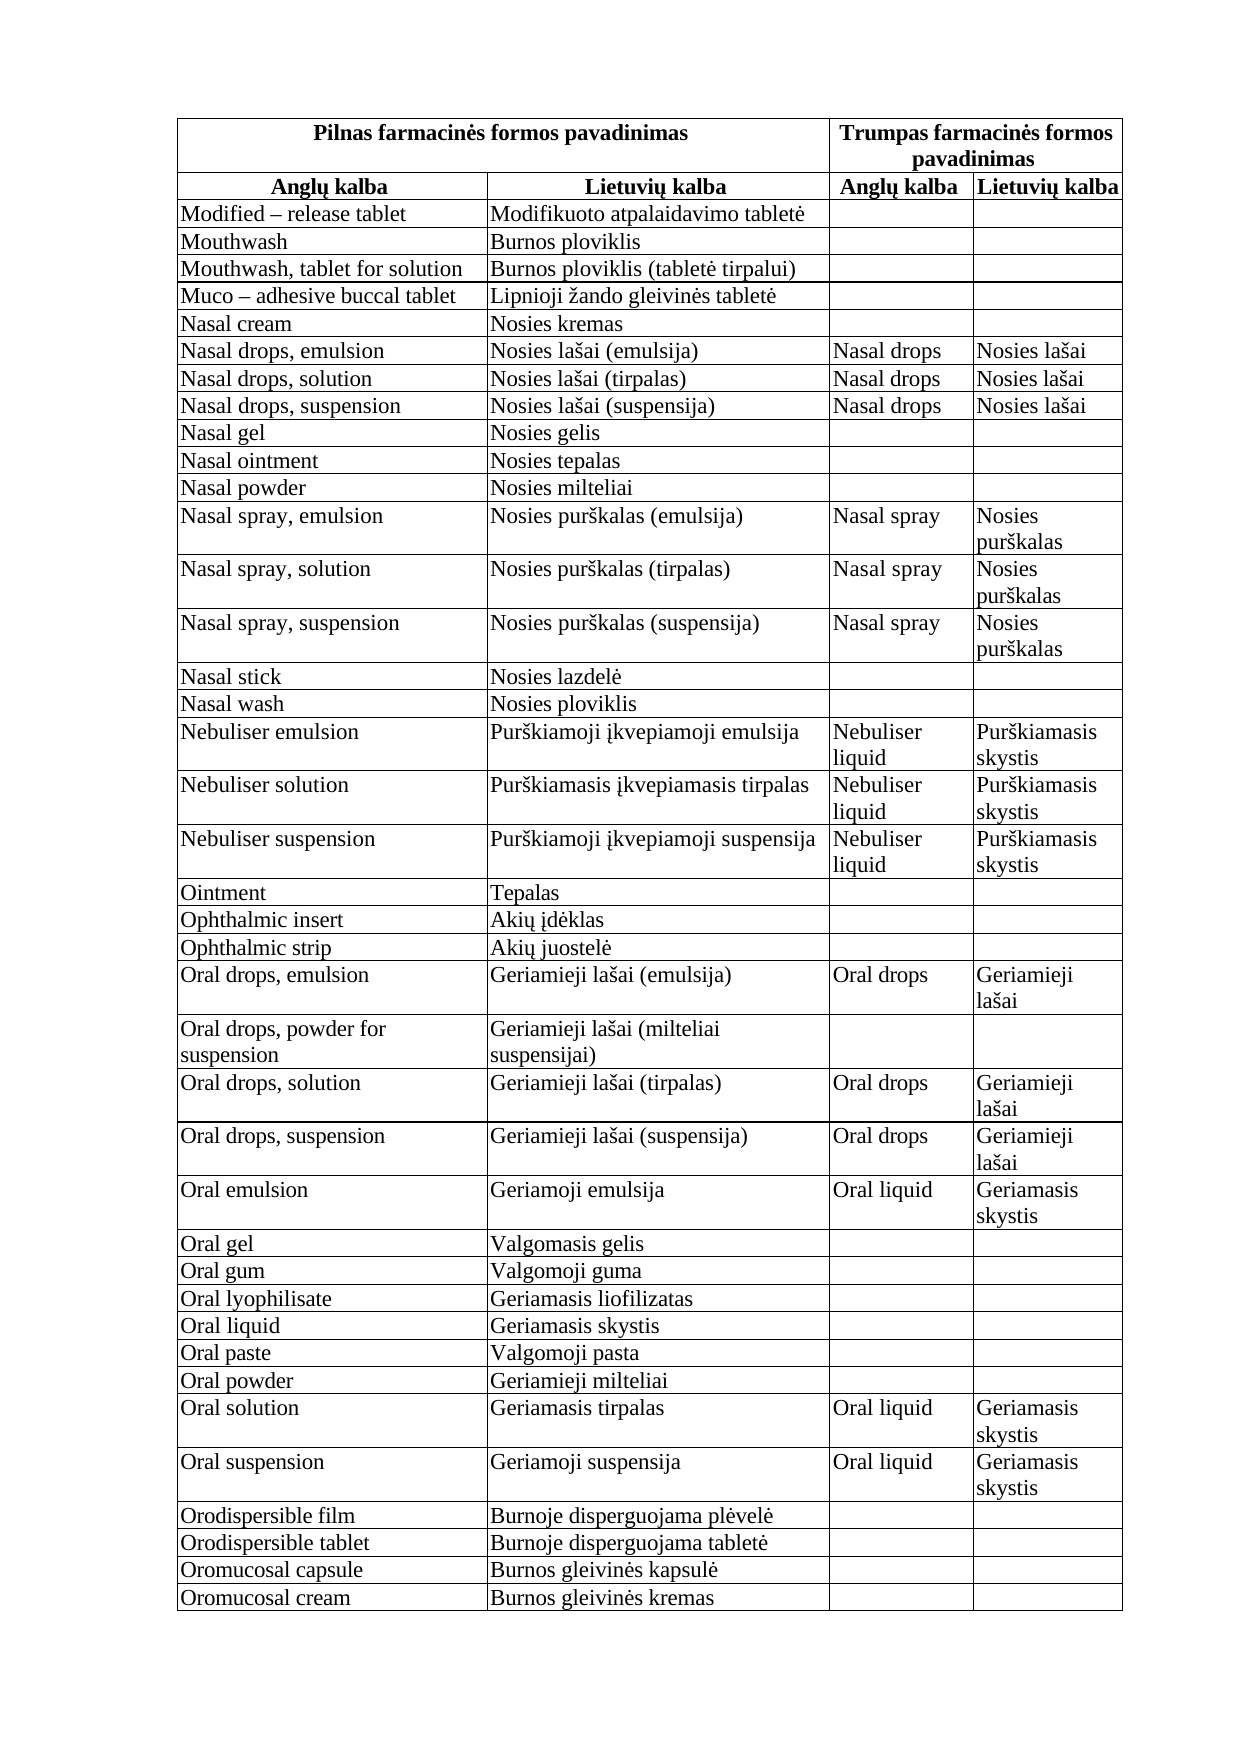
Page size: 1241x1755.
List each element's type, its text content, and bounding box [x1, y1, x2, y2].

table_cell Anglų kalba [178, 173, 487, 199]
table_cell Lipnioji žando gleivinės tabletė [488, 283, 829, 309]
table_cell Oral liquid [830, 1176, 973, 1229]
table_cell Nasal wash [178, 690, 487, 717]
table_cell Purškiamasis skystis [974, 718, 1122, 770]
table_cell [830, 1529, 973, 1556]
table_cell Oral gel [178, 1230, 487, 1256]
table_cell Nasal drops [830, 365, 973, 391]
table_cell [974, 906, 1122, 933]
table_cell Nosies lašai [974, 392, 1122, 418]
table_cell Nosies lašai (tirpalas) [488, 365, 829, 391]
table_cell Valgomasis gelis [488, 1230, 829, 1256]
table_cell Burnos ploviklis [488, 228, 829, 254]
table_cell [830, 1584, 973, 1610]
table_cell Nosies milteliai [488, 474, 829, 501]
table_cell [830, 447, 973, 473]
table_cell [974, 663, 1122, 689]
table_cell Nasal drops, solution [178, 365, 487, 391]
table_cell [974, 934, 1122, 960]
table_cell Oral drops, solution [178, 1069, 487, 1121]
table_cell Nosies purškalas [974, 609, 1122, 662]
table_cell Geriamoji emulsija [488, 1176, 829, 1229]
table_cell [830, 420, 973, 446]
table_cell Lietuvių kalba [488, 173, 829, 199]
table_cell [974, 1285, 1122, 1311]
table_cell [974, 1257, 1122, 1284]
table_cell [830, 663, 973, 689]
table_cell Oral lyophilisate [178, 1285, 487, 1311]
table_cell Nosies kremas [488, 310, 829, 336]
table_cell Nasal drops, emulsion [178, 337, 487, 364]
table_cell Akių įdėklas [488, 906, 829, 933]
table_cell [974, 474, 1122, 501]
table_cell Burnos ploviklis (tabletė tirpalui) [488, 255, 829, 281]
table_cell Nosies purškalas (suspensija) [488, 609, 829, 662]
table_cell Nasal stick [178, 663, 487, 689]
table_cell Oral solution [178, 1394, 487, 1447]
table_cell [830, 1285, 973, 1311]
table_cell Modifikuoto atpalaidavimo tabletė [488, 200, 829, 227]
table_cell Geriamieji lašai [974, 961, 1122, 1014]
table_cell Geriamieji lašai [974, 1123, 1122, 1175]
table_cell [974, 1584, 1122, 1610]
table_cell Orodispersible film [178, 1502, 487, 1528]
table_cell Oral gum [178, 1257, 487, 1284]
table_cell Modified – release tablet [178, 200, 487, 227]
table_cell Geriamieji lašai (tirpalas) [488, 1069, 829, 1121]
table_cell Valgomoji pasta [488, 1340, 829, 1366]
table_cell [830, 1340, 973, 1366]
table_cell Nasal spray, suspension [178, 609, 487, 662]
table_cell [974, 255, 1122, 281]
table_cell Purškiamoji įkvepiamoji suspensija [488, 825, 829, 878]
table_cell [830, 1230, 973, 1256]
table_header Trumpas farmacinės formos pavadinimas [830, 119, 1122, 172]
table_cell [830, 283, 973, 309]
table_cell [974, 447, 1122, 473]
table_cell Burnos gleivinės kremas [488, 1584, 829, 1610]
table_cell Purškiamasis įkvepiamasis tirpalas [488, 771, 829, 824]
table_cell Mouthwash [178, 228, 487, 254]
table_cell [974, 228, 1122, 254]
table_cell [830, 1015, 973, 1068]
table_cell [830, 200, 973, 227]
table_cell Oral drops [830, 1069, 973, 1121]
table_cell Geriamasis tirpalas [488, 1394, 829, 1447]
table_cell [830, 1502, 973, 1528]
table_cell [974, 420, 1122, 446]
table_cell Valgomoji guma [488, 1257, 829, 1284]
table_cell Akių juostelė [488, 934, 829, 960]
table_cell Geriamasis skystis [974, 1448, 1122, 1501]
table_cell Nebuliser liquid [830, 825, 973, 878]
table_cell [974, 690, 1122, 717]
table_cell Nosies lašai [974, 365, 1122, 391]
table_cell Nasal spray [830, 555, 973, 608]
table_cell Oral emulsion [178, 1176, 487, 1229]
table_cell [830, 255, 973, 281]
table_cell [974, 1015, 1122, 1068]
table_cell Nasal drops [830, 337, 973, 364]
table_header Pilnas farmacinės formos pavadinimas [178, 119, 829, 172]
table_cell Oral suspension [178, 1448, 487, 1501]
table_cell Nosies purškalas [974, 555, 1122, 608]
table_cell [974, 283, 1122, 309]
table_cell Nasal spray, solution [178, 555, 487, 608]
table_cell Oromucosal capsule [178, 1557, 487, 1583]
table_cell [974, 200, 1122, 227]
table_cell [974, 1502, 1122, 1528]
table_cell Oral liquid [830, 1448, 973, 1501]
table_cell Tepalas [488, 879, 829, 905]
table_cell Purškiamoji įkvepiamoji emulsija [488, 718, 829, 770]
table_cell Oral drops [830, 961, 973, 1014]
table_cell Oral paste [178, 1340, 487, 1366]
table_cell Lietuvių kalba [974, 173, 1122, 199]
table_cell Oromucosal cream [178, 1584, 487, 1610]
table_cell Nebuliser solution [178, 771, 487, 824]
table_cell [974, 1230, 1122, 1256]
table_cell [974, 1340, 1122, 1366]
table_cell Geriamieji milteliai [488, 1367, 829, 1393]
table_cell Nebuliser suspension [178, 825, 487, 878]
table_cell [974, 1312, 1122, 1338]
table_cell Geriamieji lašai (suspensija) [488, 1123, 829, 1175]
table_cell [830, 1367, 973, 1393]
table_cell Nosies lašai [974, 337, 1122, 364]
table_cell Nasal drops, suspension [178, 392, 487, 418]
table_cell [830, 1557, 973, 1583]
table_cell Ointment [178, 879, 487, 905]
table_cell Nebuliser emulsion [178, 718, 487, 770]
table_cell Geriamieji lašai (milteliai suspensijai) [488, 1015, 829, 1068]
table_cell [830, 934, 973, 960]
table_cell Geriamoji suspensija [488, 1448, 829, 1501]
table_cell Nosies purškalas [974, 502, 1122, 554]
table_cell Nebuliser liquid [830, 718, 973, 770]
table_cell [974, 1529, 1122, 1556]
table_cell Burnoje disperguojama plėvelė [488, 1502, 829, 1528]
table_cell Geriamasis skystis [974, 1176, 1122, 1229]
table_cell [830, 310, 973, 336]
table_cell Burnos gleivinės kapsulė [488, 1557, 829, 1583]
table_cell [974, 1367, 1122, 1393]
table_cell Geriamasis skystis [488, 1312, 829, 1338]
table_cell Nasal ointment [178, 447, 487, 473]
table_cell Nosies lašai (suspensija) [488, 392, 829, 418]
table_cell Nasal gel [178, 420, 487, 446]
table_cell Oral liquid [178, 1312, 487, 1338]
table_cell Nosies purškalas (emulsija) [488, 502, 829, 554]
table_cell Ophthalmic strip [178, 934, 487, 960]
table_cell Muco – adhesive buccal tablet [178, 283, 487, 309]
table_cell Purškiamasis skystis [974, 771, 1122, 824]
table_cell Ophthalmic insert [178, 906, 487, 933]
table_cell Anglų kalba [830, 173, 973, 199]
table_cell Geriamieji lašai (emulsija) [488, 961, 829, 1014]
table_cell Nebuliser liquid [830, 771, 973, 824]
table_cell Nosies tepalas [488, 447, 829, 473]
table_cell Orodispersible tablet [178, 1529, 487, 1556]
table_cell [974, 310, 1122, 336]
table_cell Oral drops, powder for suspension [178, 1015, 487, 1068]
table_cell Nasal cream [178, 310, 487, 336]
table_cell Nasal spray, emulsion [178, 502, 487, 554]
table_cell Nosies purškalas (tirpalas) [488, 555, 829, 608]
table_cell Nosies ploviklis [488, 690, 829, 717]
table_cell Nasal spray [830, 609, 973, 662]
table_cell Nasal spray [830, 502, 973, 554]
table_cell Geriamieji lašai [974, 1069, 1122, 1121]
table_cell [830, 879, 973, 905]
table_cell Nosies gelis [488, 420, 829, 446]
table_cell Oral drops, emulsion [178, 961, 487, 1014]
table_cell Oral liquid [830, 1394, 973, 1447]
table_cell [974, 879, 1122, 905]
table_cell Nosies lašai (emulsija) [488, 337, 829, 364]
table_cell [830, 690, 973, 717]
table_cell [974, 1557, 1122, 1583]
table_cell [830, 1257, 973, 1284]
table_cell Geriamasis liofilizatas [488, 1285, 829, 1311]
table_cell Purškiamasis skystis [974, 825, 1122, 878]
table_cell Mouthwash, tablet for solution [178, 255, 487, 281]
table_cell Oral powder [178, 1367, 487, 1393]
table_cell [830, 906, 973, 933]
table_cell [830, 228, 973, 254]
table_cell Nasal drops [830, 392, 973, 418]
table_cell Oral drops, suspension [178, 1123, 487, 1175]
table_cell [830, 1312, 973, 1338]
table_cell Geriamasis skystis [974, 1394, 1122, 1447]
table_cell Nosies lazdelė [488, 663, 829, 689]
table_cell Nasal powder [178, 474, 487, 501]
table_cell Burnoje disperguojama tabletė [488, 1529, 829, 1556]
table_cell [830, 474, 973, 501]
table_cell Oral drops [830, 1123, 973, 1175]
